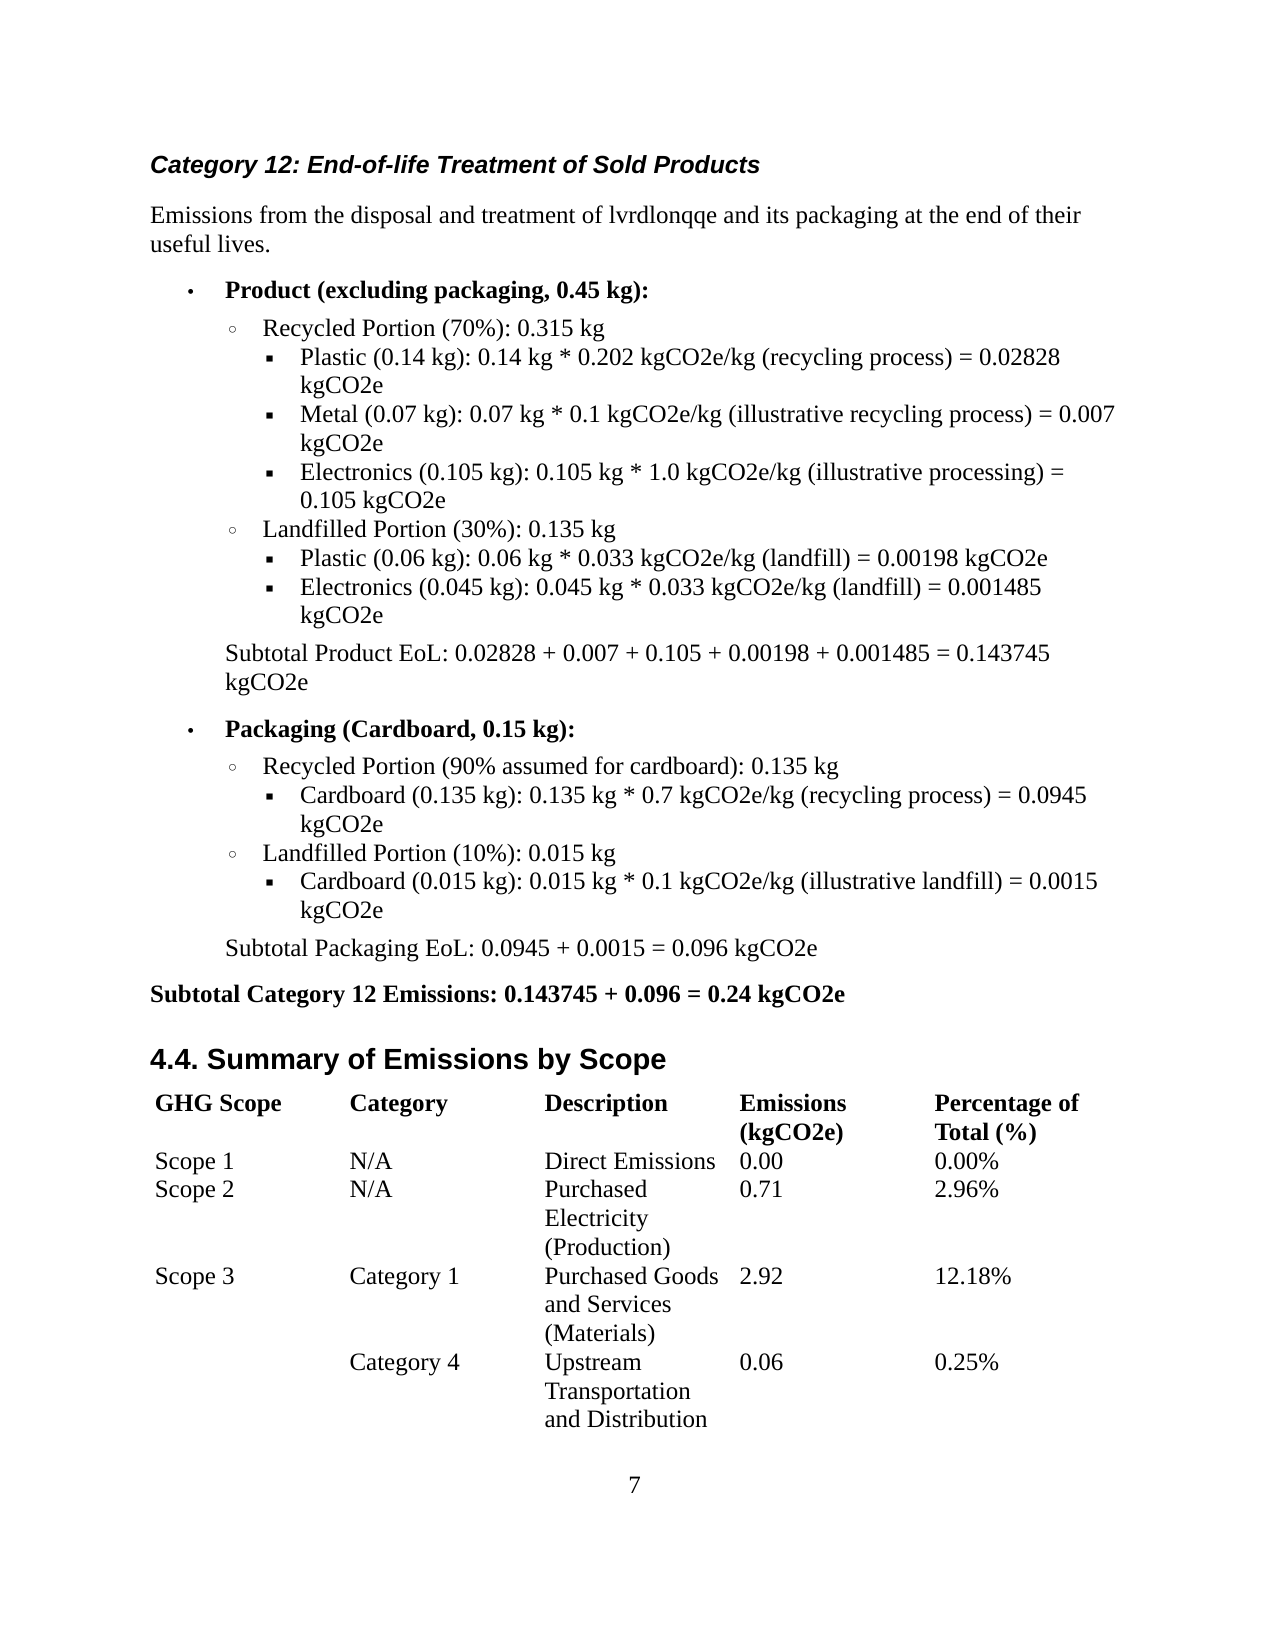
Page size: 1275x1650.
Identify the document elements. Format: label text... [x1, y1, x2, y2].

table_header Percentage of Total (%) [930, 1088, 1125, 1146]
table_cell Purchased Electricity (Production) [540, 1175, 735, 1261]
list Plastic (0.14 kg): 0.14 kg * 0.202 kgCO2e/kg (recycling process) = 0.02828 kgCO2e [262, 342, 1125, 399]
table_header GHG Scope [150, 1088, 345, 1146]
table_header Category [345, 1088, 540, 1146]
list Recycled Portion (70%): 0.315 kg [225, 313, 1125, 342]
table_header Description [540, 1088, 735, 1146]
list Electronics (0.105 kg): 0.105 kg * 1.0 kgCO2e/kg (illustrative processing) = 0.105 kgCO2e [262, 457, 1125, 514]
list Metal (0.07 kg): 0.07 kg * 0.1 kgCO2e/kg (illustrative recycling process) = 0.007 kgCO2e [262, 399, 1125, 457]
list Subtotal Product EoL: 0.02828 + 0.007 + 0.105 + 0.00198 + 0.001485 = 0.143745 kgCO2e [187, 638, 1125, 696]
list Landfilled Portion (30%): 0.135 kg [225, 514, 1125, 543]
text Emissions from the disposal and treatment of lvrdlonqqe and its packaging at the end of their useful lives. [150, 200, 1125, 257]
table_cell 12.18% [930, 1261, 1125, 1347]
list Product (excluding packaging, 0.45 kg): [187, 275, 1125, 304]
table_cell 0.25% [930, 1347, 1125, 1433]
table_cell Scope 3 [150, 1261, 345, 1433]
table_cell 2.92 [735, 1261, 930, 1347]
table_cell Category 4 [345, 1347, 540, 1433]
table_cell 2.96% [930, 1175, 1125, 1261]
table_cell 0.00 [735, 1146, 930, 1174]
list Subtotal Packaging EoL: 0.0945 + 0.0015 = 0.096 kgCO2e [187, 933, 1125, 962]
table_cell N/A [345, 1146, 540, 1174]
list Landfilled Portion (10%): 0.015 kg [225, 838, 1125, 866]
table_cell 0.00% [930, 1146, 1125, 1174]
list Cardboard (0.015 kg): 0.015 kg * 0.1 kgCO2e/kg (illustrative landfill) = 0.0015 kgCO2e [262, 866, 1125, 924]
list Recycled Portion (90% assumed for cardboard): 0.135 kg [225, 751, 1125, 780]
table_cell Scope 2 [150, 1175, 345, 1261]
table_cell Upstream Transportation and Distribution [540, 1347, 735, 1433]
table_cell N/A [345, 1175, 540, 1261]
table_cell Scope 1 [150, 1146, 345, 1174]
subtitle Category 12: End-of-life Treatment of Sold Products [150, 150, 1125, 178]
list Cardboard (0.135 kg): 0.135 kg * 0.7 kgCO2e/kg (recycling process) = 0.0945 kgCO2e [262, 780, 1125, 838]
text Subtotal Category 12 Emissions: 0.143745 + 0.096 = 0.24 kgCO2e [150, 979, 1125, 1008]
table_header Emissions (kgCO2e) [735, 1088, 930, 1146]
table_cell Direct Emissions [540, 1146, 735, 1174]
subtitle 4.4. Summary of Emissions by Scope [150, 1042, 1125, 1076]
list Electronics (0.045 kg): 0.045 kg * 0.033 kgCO2e/kg (landfill) = 0.001485 kgCO2e [262, 572, 1125, 629]
table_cell Category 1 [345, 1261, 540, 1347]
table_cell 0.06 [735, 1347, 930, 1433]
list Packaging (Cardboard, 0.15 kg): [187, 714, 1125, 742]
list Plastic (0.06 kg): 0.06 kg * 0.033 kgCO2e/kg (landfill) = 0.00198 kgCO2e [262, 543, 1125, 572]
table_cell 0.71 [735, 1175, 930, 1261]
table_cell Purchased Goods and Services (Materials) [540, 1261, 735, 1347]
